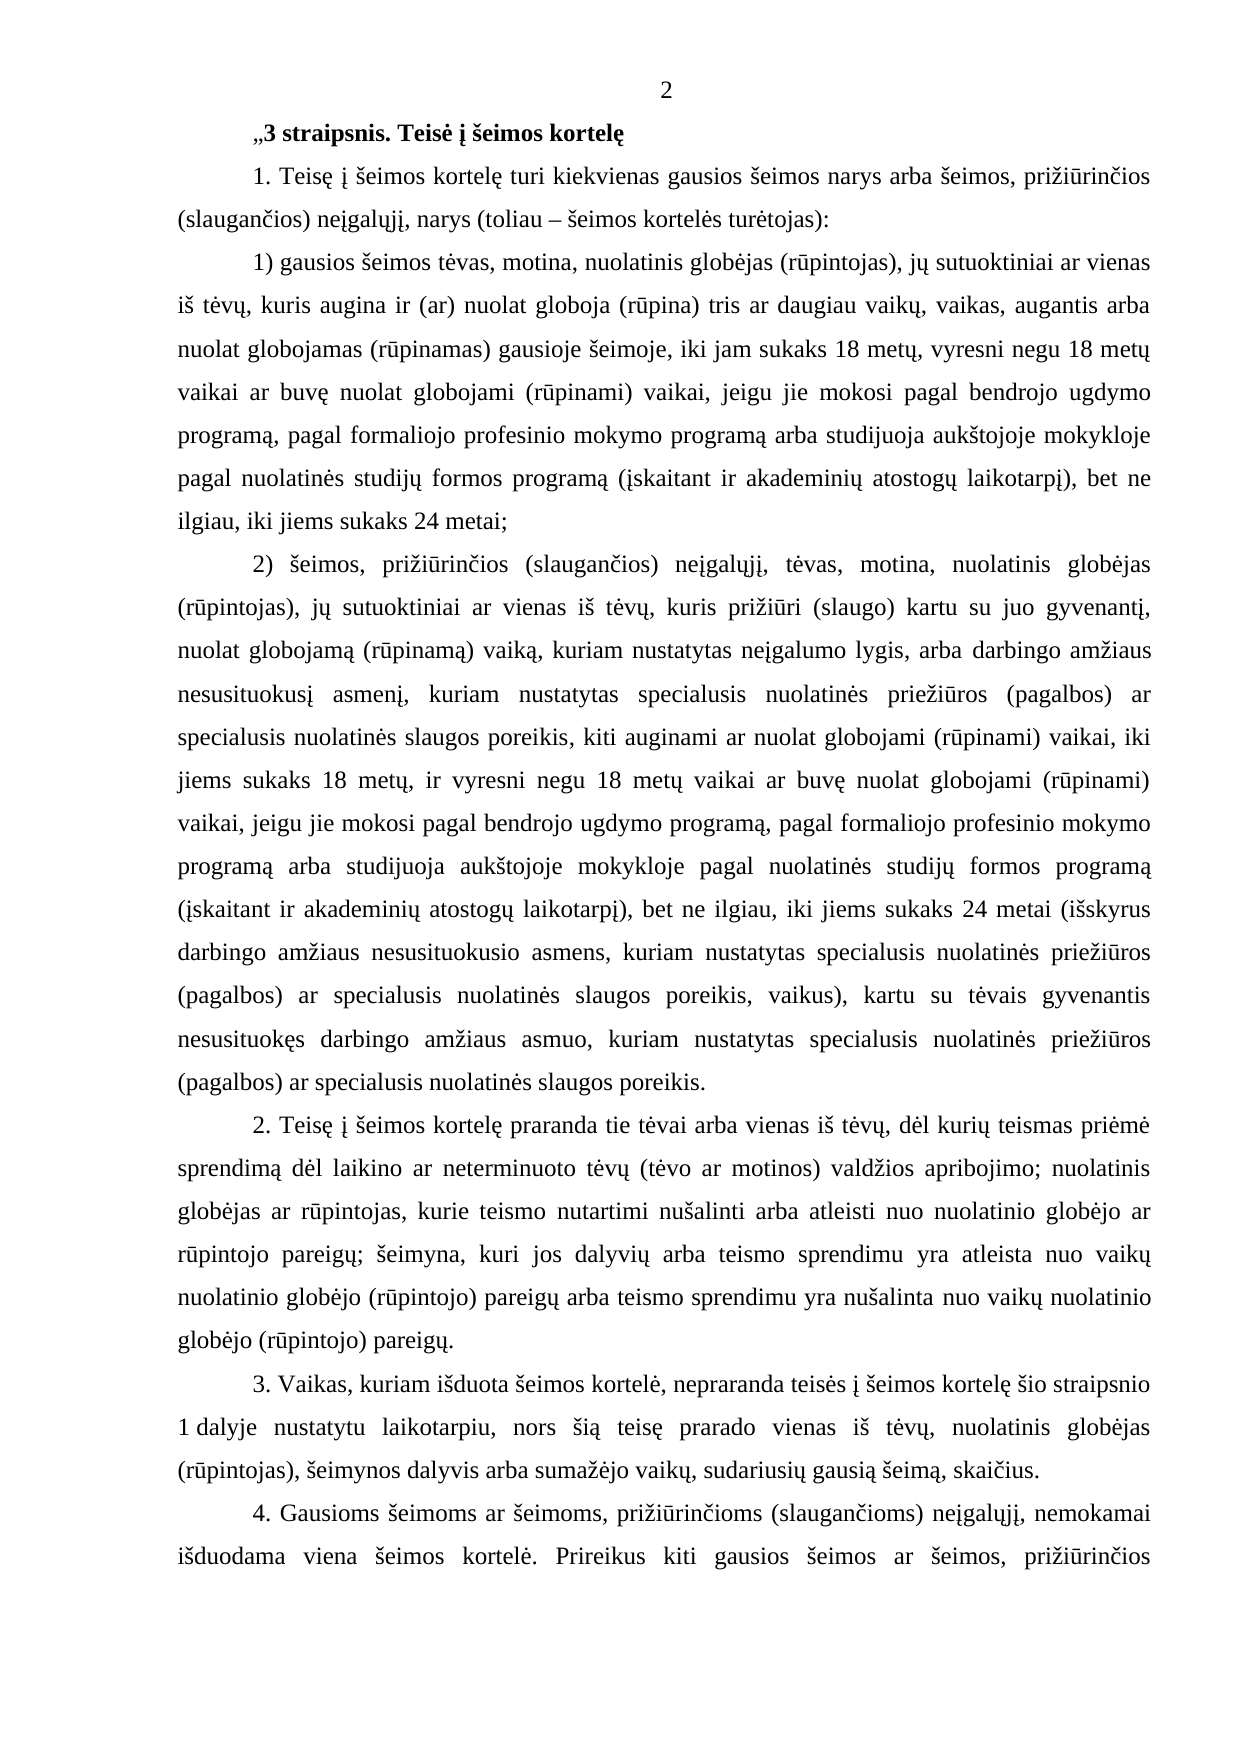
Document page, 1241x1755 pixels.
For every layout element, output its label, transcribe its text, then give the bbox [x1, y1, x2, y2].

text „3 straipsnis. Teisė į šeimos kortelę [177, 118, 1152, 147]
text 1. Teisę į šeimos kortelę turi kiekvienas gausios šeimos narys arba šeimos, prižiūrinčios (slaugančios) neįgalųjį, narys (toliau – šeimos kortelės turėtojas): [177, 161, 1152, 233]
text 4. Gausioms šeimoms ar šeimoms, prižiūrinčioms (slaugančioms) neįgalųjį, nemokamai išduodama viena šeimos kortelė. Prireikus kiti gausios šeimos ar šeimos, prižiūrinčios [177, 1498, 1152, 1570]
text 1) gausios šeimos tėvas, motina, nuolatinis globėjas (rūpintojas), jų sutuoktiniai ar vienas iš tėvų, kuris augina ir (ar) nuolat globoja (rūpina) tris ar daugiau vaikų, vaikas, augantis arba nuolat globojamas (rūpinamas) gausioje šeimoje, iki jam sukaks 18 metų, vyresni negu 18 metų vaikai ar buvę nuolat globojami (rūpinami) vaikai, jeigu jie mokosi pagal bendrojo ugdymo programą, pagal formaliojo profesinio mokymo programą arba studijuoja aukštojoje mokykloje pagal nuolatinės studijų formos programą (įskaitant ir akademinių atostogų laikotarpį), bet ne ilgiau, iki jiems sukaks 24 metai; [177, 247, 1152, 535]
text 3. Vaikas, kuriam išduota šeimos kortelė, nepraranda teisės į šeimos kortelę šio straipsnio 1 dalyje nustatytu laikotarpiu, nors šią teisę prarado vienas iš tėvų, nuolatinis globėjas (rūpintojas), šeimynos dalyvis arba sumažėjo vaikų, sudariusių gausią šeimą, skaičius. [177, 1369, 1152, 1484]
text 2) šeimos, prižiūrinčios (slaugančios) neįgalųjį, tėvas, motina, nuolatinis globėjas (rūpintojas), jų sutuoktiniai ar vienas iš tėvų, kuris prižiūri (slaugo) kartu su juo gyvenantį, nuolat globojamą (rūpinamą) vaiką, kuriam nustatytas neįgalumo lygis, arba darbingo amžiaus nesusituokusį asmenį, kuriam nustatytas specialusis nuolatinės priežiūros (pagalbos) ar specialusis nuolatinės slaugos poreikis, kiti auginami ar nuolat globojami (rūpinami) vaikai, iki jiems sukaks 18 metų, ir vyresni negu 18 metų vaikai ar buvę nuolat globojami (rūpinami) vaikai, jeigu jie mokosi pagal bendrojo ugdymo programą, pagal formaliojo profesinio mokymo programą arba studijuoja aukštojoje mokykloje pagal nuolatinės studijų formos programą (įskaitant ir akademinių atostogų laikotarpį), bet ne ilgiau, iki jiems sukaks 24 metai (išskyrus darbingo amžiaus nesusituokusio asmens, kuriam nustatytas specialusis nuolatinės priežiūros (pagalbos) ar specialusis nuolatinės slaugos poreikis, vaikus), kartu su tėvais gyvenantis nesusituokęs darbingo amžiaus asmuo, kuriam nustatytas specialusis nuolatinės priežiūros (pagalbos) ar specialusis nuolatinės slaugos poreikis. [177, 549, 1152, 1096]
text 2. Teisę į šeimos kortelę praranda tie tėvai arba vienas iš tėvų, dėl kurių teismas priėmė sprendimą dėl laikino ar neterminuoto tėvų (tėvo ar motinos) valdžios apribojimo; nuolatinis globėjas ar rūpintojas, kurie teismo nutartimi nušalinti arba atleisti nuo nuolatinio globėjo ar rūpintojo pareigų; šeimyna, kuri jos dalyvių arba teismo sprendimu yra atleista nuo vaikų nuolatinio globėjo (rūpintojo) pareigų arba teismo sprendimu yra nušalinta nuo vaikų nuolatinio globėjo (rūpintojo) pareigų. [177, 1110, 1152, 1354]
